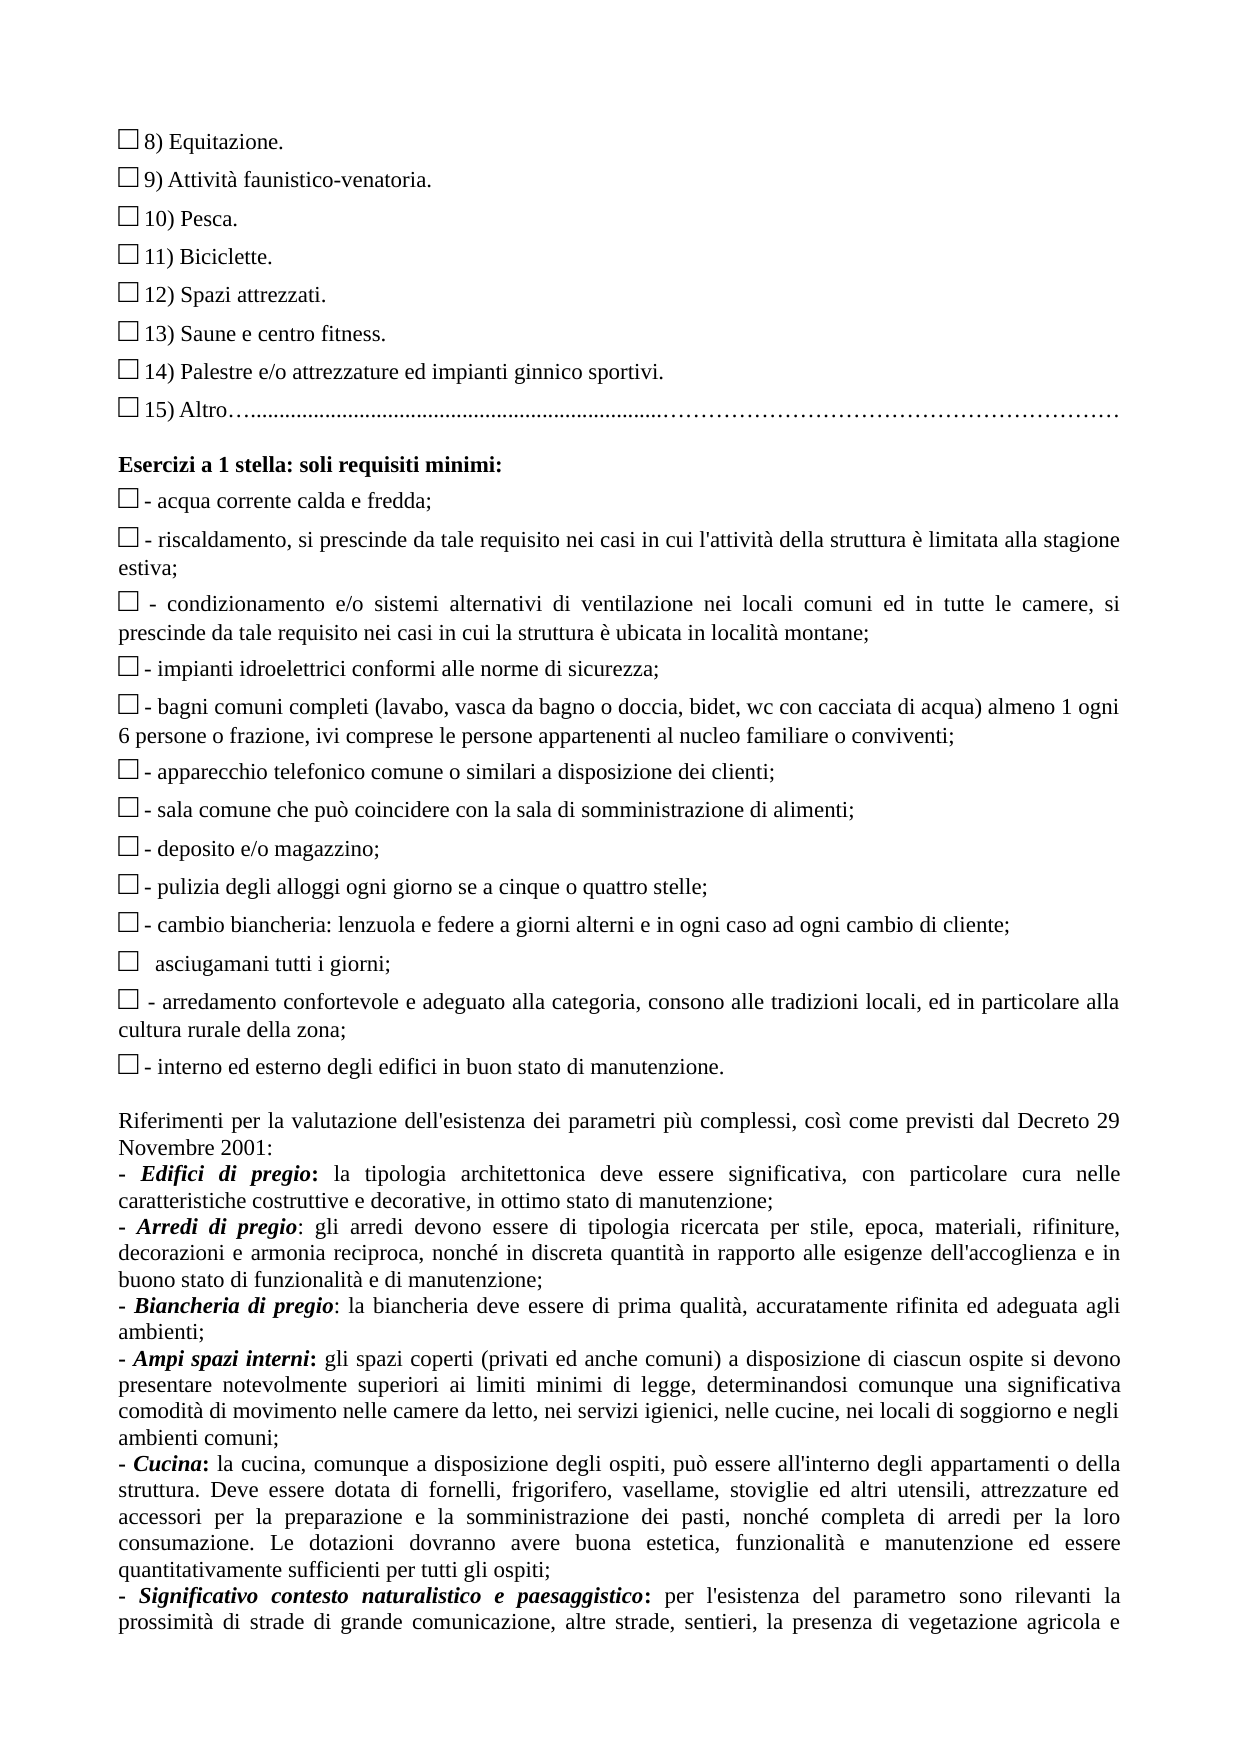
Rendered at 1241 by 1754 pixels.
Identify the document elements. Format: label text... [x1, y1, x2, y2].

text - Arredi di pregio: gli arredi devono essere di tipologia ricercata per stile, epoca, materiali, rifiniture, decorazioni e armonia reciproca, nonché in discreta quantità in rapporto alle esigenze dell'accoglienza e in buono stato di funzionalità e di manutenzione; [118, 1213, 1122, 1292]
text □ - apparecchio telefonico comune o similari a disposizione dei clienti; [118, 748, 1122, 787]
text □ - cambio biancheria: lenzuola e federe a giorni alterni e in ogni caso ad ogni cambio di cliente; [118, 902, 1122, 940]
text □ asciugamani tutti i giorni; [118, 940, 1122, 978]
text - Edifici di pregio: la tipologia architettonica deve essere significativa, con particolare cura nelle caratteristiche costruttive e decorative, in ottimo stato di manutenzione; [118, 1160, 1122, 1213]
text Esercizi a 1 stella: soli requisiti minimi: [118, 451, 1122, 477]
text ambienti comuni; [118, 1424, 1122, 1450]
text □ 8) Equitazione. [118, 118, 1122, 156]
text □ - riscaldamento, si prescinde da tale requisito nei casi in cui l'attività della struttura è limitata alla stagione estiva; [118, 516, 1122, 581]
text □ - impianti idroelettrici conformi alle norme di sicurezza; [118, 645, 1122, 683]
text □ - pulizia degli alloggi ogni giorno se a cinque o quattro stelle; [118, 863, 1122, 902]
text □ - bagni comuni completi (lavabo, vasca da bagno o doccia, bidet, wc con cacciata di acqua) almeno 1 ogni 6 persone o frazione, ivi comprese le persone appartenenti al nucleo familiare o conviventi; [118, 683, 1122, 748]
text □ 10) Pesca. [118, 195, 1122, 233]
text - Cucina: la cucina, comunque a disposizione degli ospiti, può essere all'interno degli appartamenti o della struttura. Deve essere dotata di fornelli, frigorifero, vasellame, stoviglie ed altri utensili, attrezzature ed accessori per la preparazione e la somministrazione dei pasti, nonché completa di arredi per la loro consumazione. Le dotazioni dovranno avere buona estetica, funzionalità e manutenzione ed essere quantitativamente sufficienti per tutti gli ospiti; [118, 1450, 1122, 1582]
text □ - arredamento confortevole e adeguato alla categoria, consono alle tradizioni locali, ed in particolare alla cultura rurale della zona; [118, 978, 1122, 1043]
text □ 14) Palestre e/o attrezzature ed impianti ginnico sportivi. [118, 348, 1122, 386]
text □ - sala comune che può coincidere con la sala di somministrazione di alimenti; [118, 787, 1122, 825]
text □ - deposito e/o magazzino; [118, 825, 1122, 863]
text - Biancheria di pregio: la biancheria deve essere di prima qualità, accuratamente rifinita ed adeguata agli ambienti; [118, 1292, 1122, 1345]
text □ 12) Spazi attrezzati. [118, 271, 1122, 310]
text - Significativo contesto naturalistico e paesaggistico: per l'esistenza del parametro sono rilevanti la prossimità di strade di grande comunicazione, altre strade, sentieri, la presenza di vegetazione agricola e [118, 1582, 1122, 1635]
text □ 13) Saune e centro fitness. [118, 310, 1122, 348]
text Riferimenti per la valutazione dell'esistenza dei parametri più complessi, così come previsti dal Decreto 29 Novembre 2001: [118, 1108, 1122, 1160]
text □ 9) Attività faunistico-venatoria. [118, 156, 1122, 195]
text □ - condizionamento e/o sistemi alternativi di ventilazione nei locali comuni ed in tutte le camere, si prescinde da tale requisito nei casi in cui la struttura è ubicata in località montane; [118, 581, 1122, 645]
text □ 15) Altro…........................................................................…………………………………………………… [118, 386, 1122, 425]
text □ 11) Biciclette. [118, 233, 1122, 271]
text □ - interno ed esterno degli edifici in buon stato di manutenzione. [118, 1043, 1122, 1081]
text □ - acqua corrente calda e fredda; [118, 477, 1122, 516]
text - Ampi spazi interni: gli spazi coperti (privati ed anche comuni) a disposizione di ciascun ospite si devono presentare notevolmente superiori ai limiti minimi di legge, determinandosi comunque una significativa comodità di movimento nelle camere da letto, nei servizi igienici, nelle cucine, nei locali di soggiorno e negli [118, 1345, 1122, 1424]
